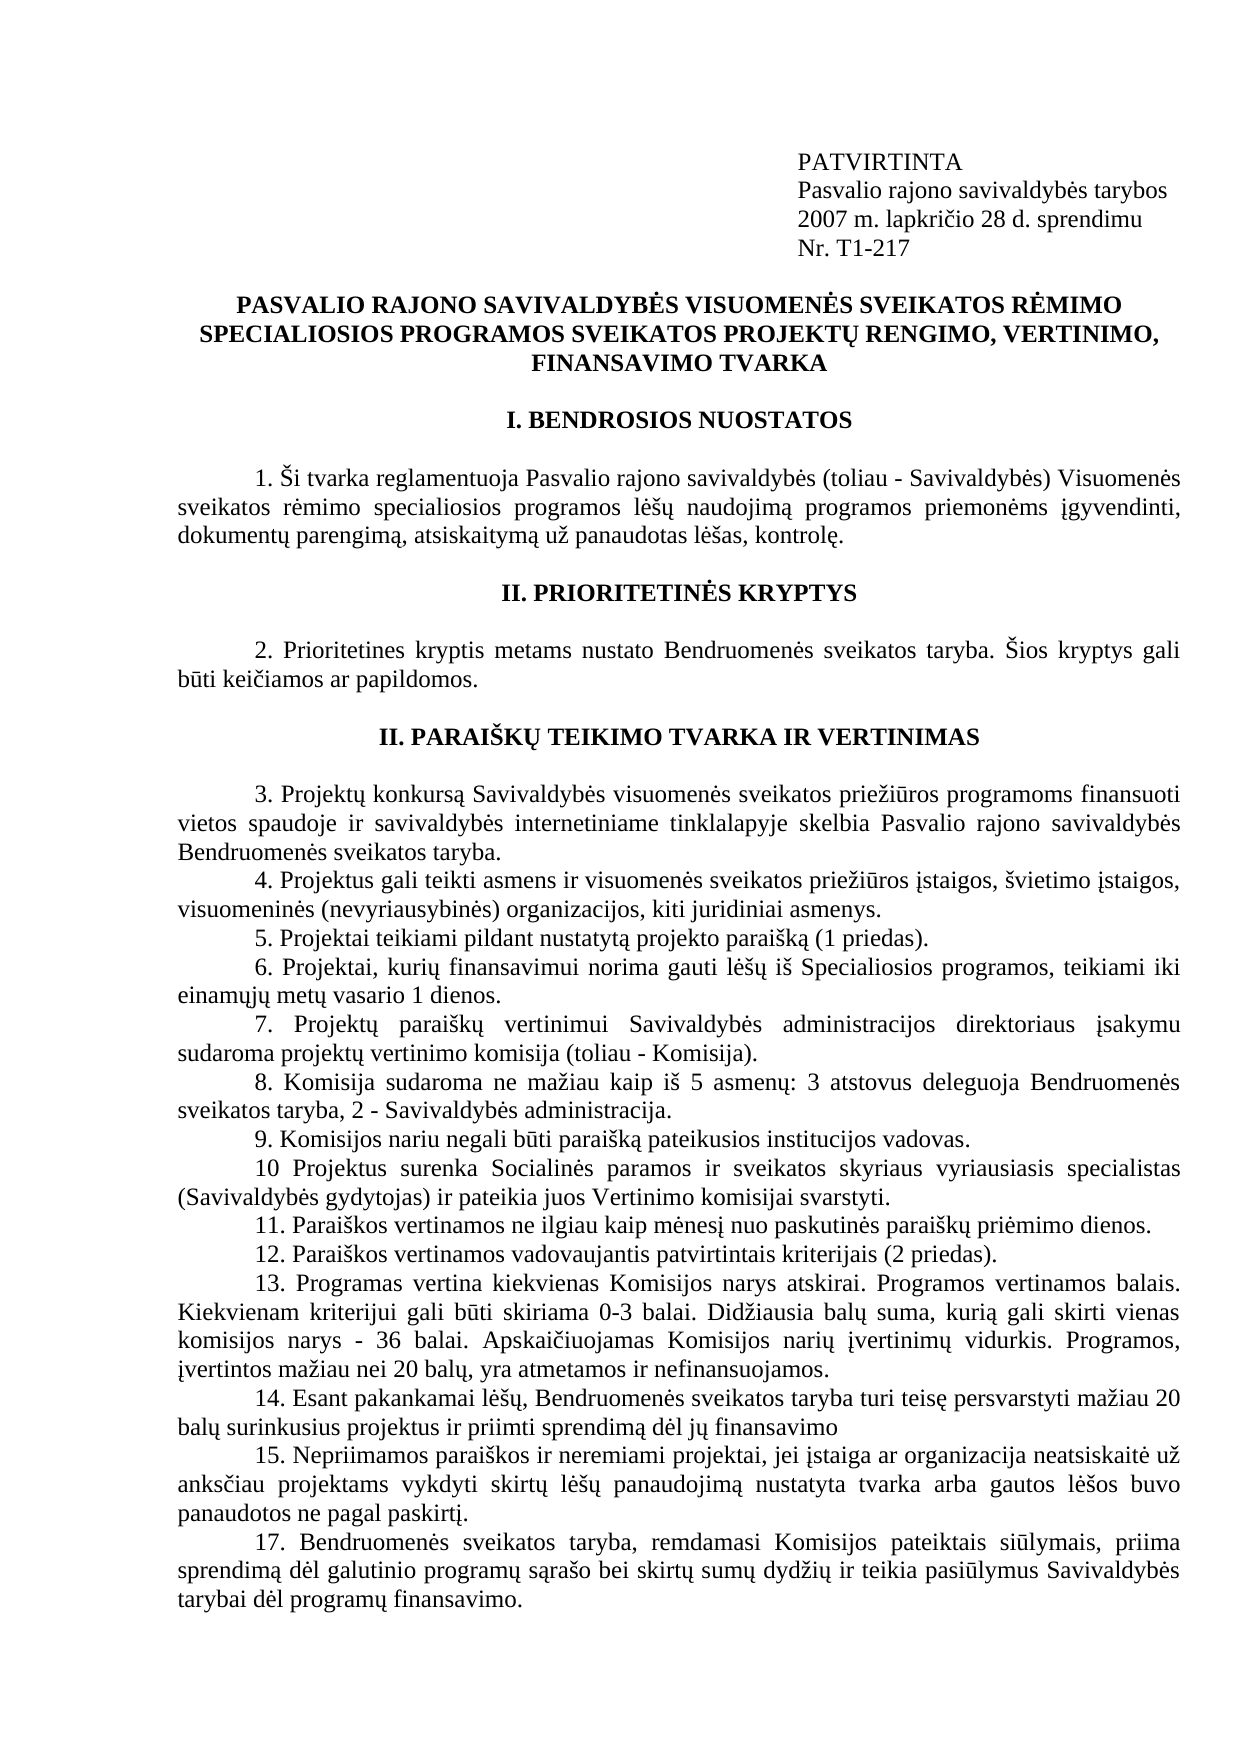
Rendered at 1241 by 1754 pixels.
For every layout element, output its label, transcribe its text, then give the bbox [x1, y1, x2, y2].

text 15. Nepriimamos paraiškos ir neremiami projektai, jei įstaiga ar organizacija neatsiskaitė už anksčiau projektams vykdyti skirtų lėšų panaudojimą nustatyta tvarka arba gautos lėšos buvo panaudotos ne pagal paskirtį. [177, 1441, 1181, 1527]
text 2007 m. lapkričio 28 d. sprendimu [177, 204, 1181, 233]
text 11. Paraiškos vertinamos ne ilgiau kaip mėnesį nuo paskutinės paraiškų priėmimo dienos. [177, 1211, 1181, 1239]
text Pasvalio rajono savivaldybės tarybos [177, 176, 1181, 204]
text II. PRIORITETINĖS KRYPTYS [177, 578, 1181, 607]
text 9. Komisijos nariu negali būti paraišką pateikusios institucijos vadovas. [177, 1124, 1181, 1153]
text 10 Projektus surenka Socialinės paramos ir sveikatos skyriaus vyriausiasis specialistas (Savivaldybės gydytojas) ir pateikia juos Vertinimo komisijai svarstyti. [177, 1153, 1181, 1211]
text PATVIRTINTA [177, 147, 1181, 176]
text 8. Komisija sudaroma ne mažiau kaip iš 5 asmenų: 3 atstovus deleguoja Bendruomenės sveikatos taryba, 2 - Savivaldybės administracija. [177, 1067, 1181, 1124]
text II. PARAIŠKŲ TEIKIMO TVARKA IR VERTINIMAS [177, 722, 1181, 751]
text 3. Projektų konkursą Savivaldybės visuomenės sveikatos priežiūros programoms finansuoti vietos spaudoje ir savivaldybės internetiniame tinklalapyje skelbia Pasvalio rajono savivaldybės Bendruomenės sveikatos taryba. [177, 779, 1181, 866]
text PASVALIO RAJONO SAVIVALDYBĖS VISUOMENĖS SVEIKATOS RĖMIMO SPECIALIOSIOS PROGRAMOS SVEIKATOS PROJEKTŲ RENGIMO, VERTINIMO, [177, 291, 1181, 348]
text 13. Programas vertina kiekvienas Komisijos narys atskirai. Programos vertinamos balais. Kiekvienam kriterijui gali būti skiriama 0-3 balai. Didžiausia balų suma, kurią gali skirti vienas komisijos narys - 36 balai. Apskaičiuojamas Komisijos narių įvertinimų vidurkis. Programos, įvertintos mažiau nei 20 balų, yra atmetamos ir nefinansuojamos. [177, 1268, 1181, 1383]
text FINANSAVIMO TVARKA [177, 348, 1181, 377]
text 14. Esant pakankamai lėšų, Bendruomenės sveikatos taryba turi teisę persvarstyti mažiau 20 balų surinkusius projektus ir priimti sprendimą dėl jų finansavimo [177, 1383, 1181, 1441]
text 5. Projektai teikiami pildant nustatytą projekto paraišką (1 priedas). [177, 923, 1181, 952]
text 7. Projektų paraiškų vertinimui Savivaldybės administracijos direktoriaus įsakymu sudaroma projektų vertinimo komisija (toliau - Komisija). [177, 1009, 1181, 1067]
text I. BENDROSIOS NUOSTATOS [177, 406, 1181, 434]
text 1. Ši tvarka reglamentuoja Pasvalio rajono savivaldybės (toliau - Savivaldybės) Visuomenės sveikatos rėmimo specialiosios programos lėšų naudojimą programos priemonėms įgyvendinti, dokumentų parengimą, atsiskaitymą už panaudotas lėšas, kontrolę. [177, 463, 1181, 549]
text 12. Paraiškos vertinamos vadovaujantis patvirtintais kriterijais (2 priedas). [177, 1239, 1181, 1268]
text 17. Bendruomenės sveikatos taryba, remdamasi Komisijos pateiktais siūlymais, priima sprendimą dėl galutinio programų sąrašo bei skirtų sumų dydžių ir teikia pasiūlymus Savivaldybės tarybai dėl programų finansavimo. [177, 1527, 1181, 1613]
text Nr. T1-217 [177, 233, 1181, 262]
text 4. Projektus gali teikti asmens ir visuomenės sveikatos priežiūros įstaigos, švietimo įstaigos, visuomeninės (nevyriausybinės) organizacijos, kiti juridiniai asmenys. [177, 866, 1181, 923]
text 2. Prioritetines kryptis metams nustato Bendruomenės sveikatos taryba. Šios kryptys gali būti keičiamos ar papildomos. [177, 636, 1181, 693]
text 6. Projektai, kurių finansavimui norima gauti lėšų iš Specialiosios programos, teikiami iki einamųjų metų vasario 1 dienos. [177, 952, 1181, 1009]
